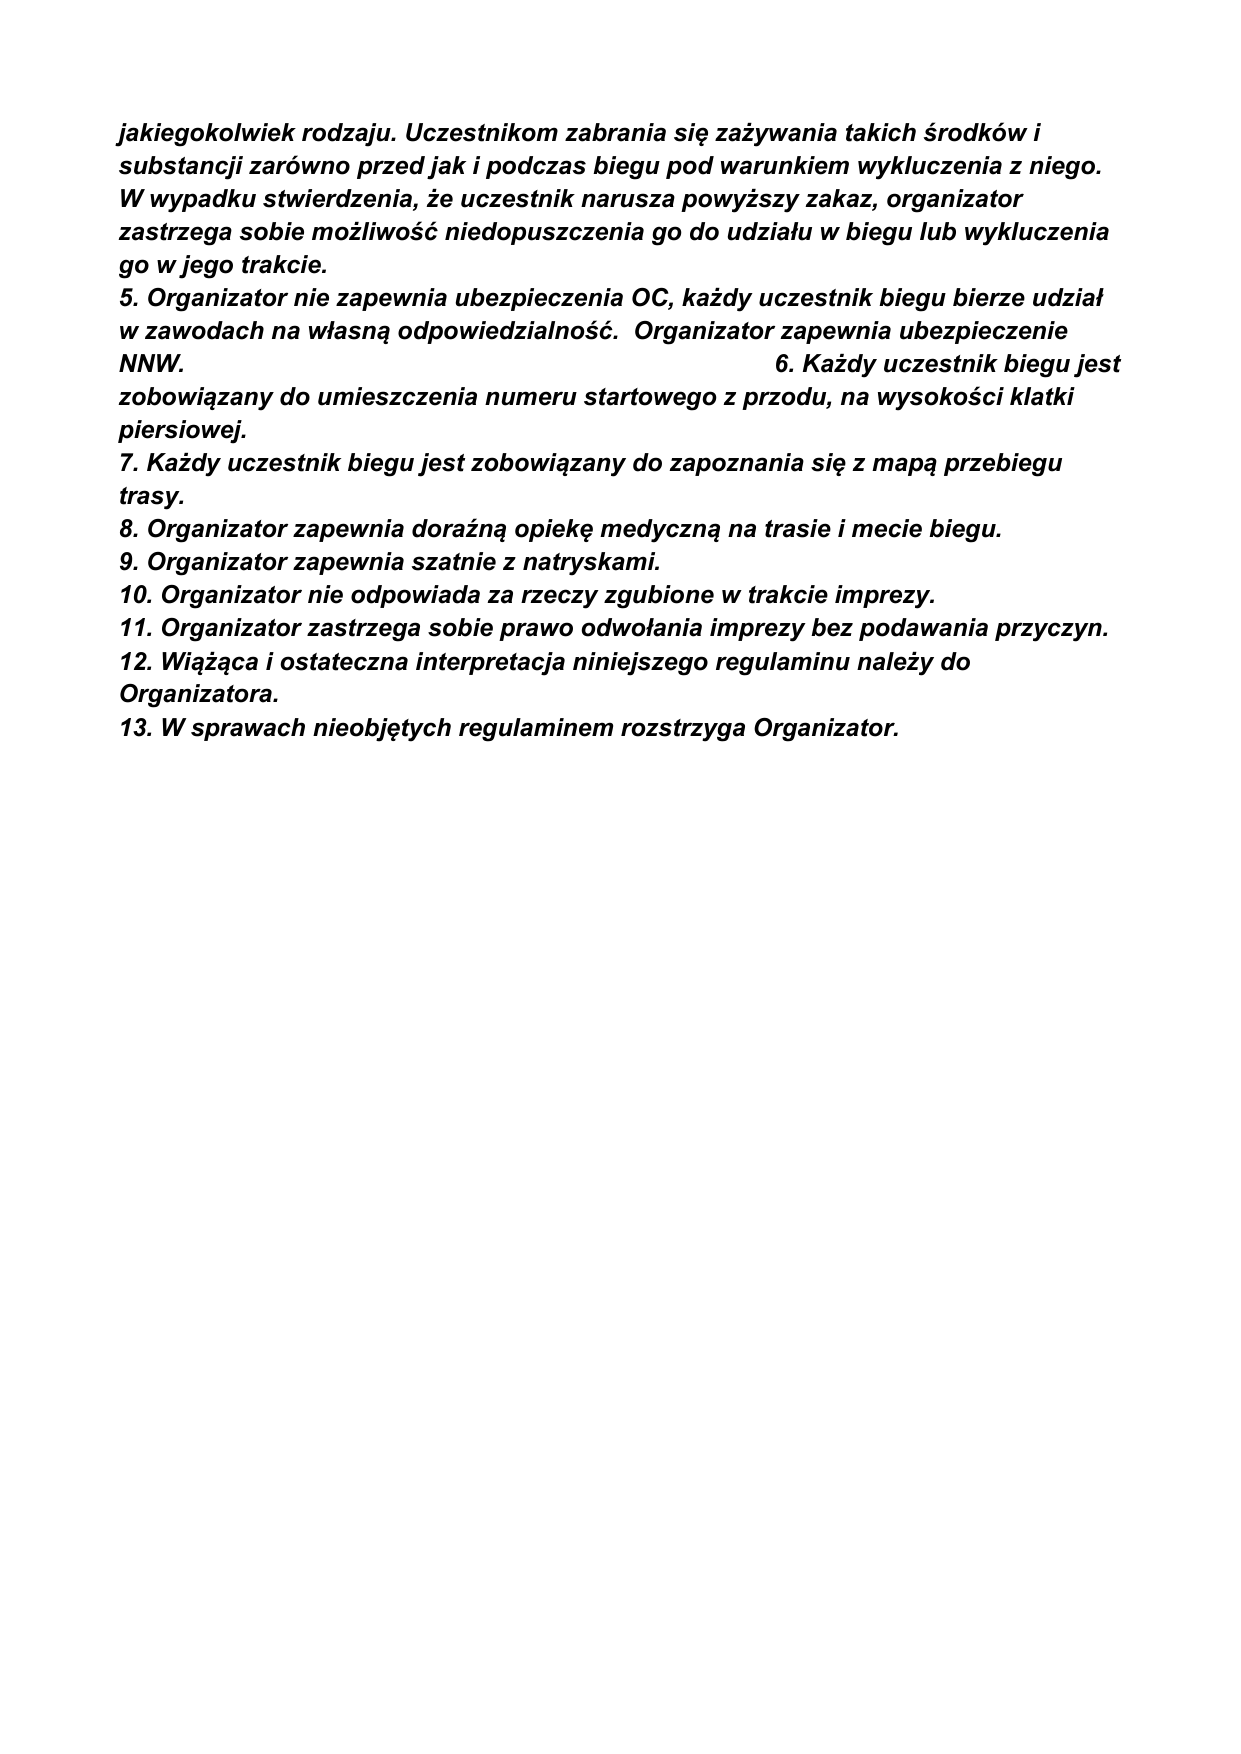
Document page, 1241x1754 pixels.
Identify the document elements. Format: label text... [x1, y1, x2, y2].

text jakiegokolwiek rodzaju. Uczestnikom zabrania się zażywania takich środków i substancji zarówno przed jak i podczas biegu pod warunkiem wykluczenia z niego. W wypadku stwierdzenia, że uczestnik narusza powyższy zakaz, organizator zastrzega sobie możliwość niedopuszczenia go do udziału w biegu lub wykluczenia go w jego trakcie. 5. Organizator nie zapewnia ubezpieczenia OC, każdy uczestnik biegu bierze udział w zawodach na własną odpowiedzialność. Organizator zapewnia ubezpieczenie NNW. 6. Każdy uczestnik biegu jest zobowiązany do umieszczenia numeru startowego z przodu, na wysokości klatki piersiowej. 7. Każdy uczestnik biegu jest zobowiązany do zapoznania się z mapą przebiegu trasy. 8. Organizator zapewnia doraźną opiekę medyczną na trasie i mecie biegu. 9. Organizator zapewnia szatnie z natryskami. 10. Organizator nie odpowiada za rzeczy zgubione w trakcie imprezy. 11. Organizator zastrzega sobie prawo odwołania imprezy bez podawania przyczyn. 12. Wiążąca i ostateczna interpretacja niniejszego regulaminu należy do Organizatora. 13. W sprawach nieobjętych regulaminem rozstrzyga Organizator. [118, 118, 1122, 741]
